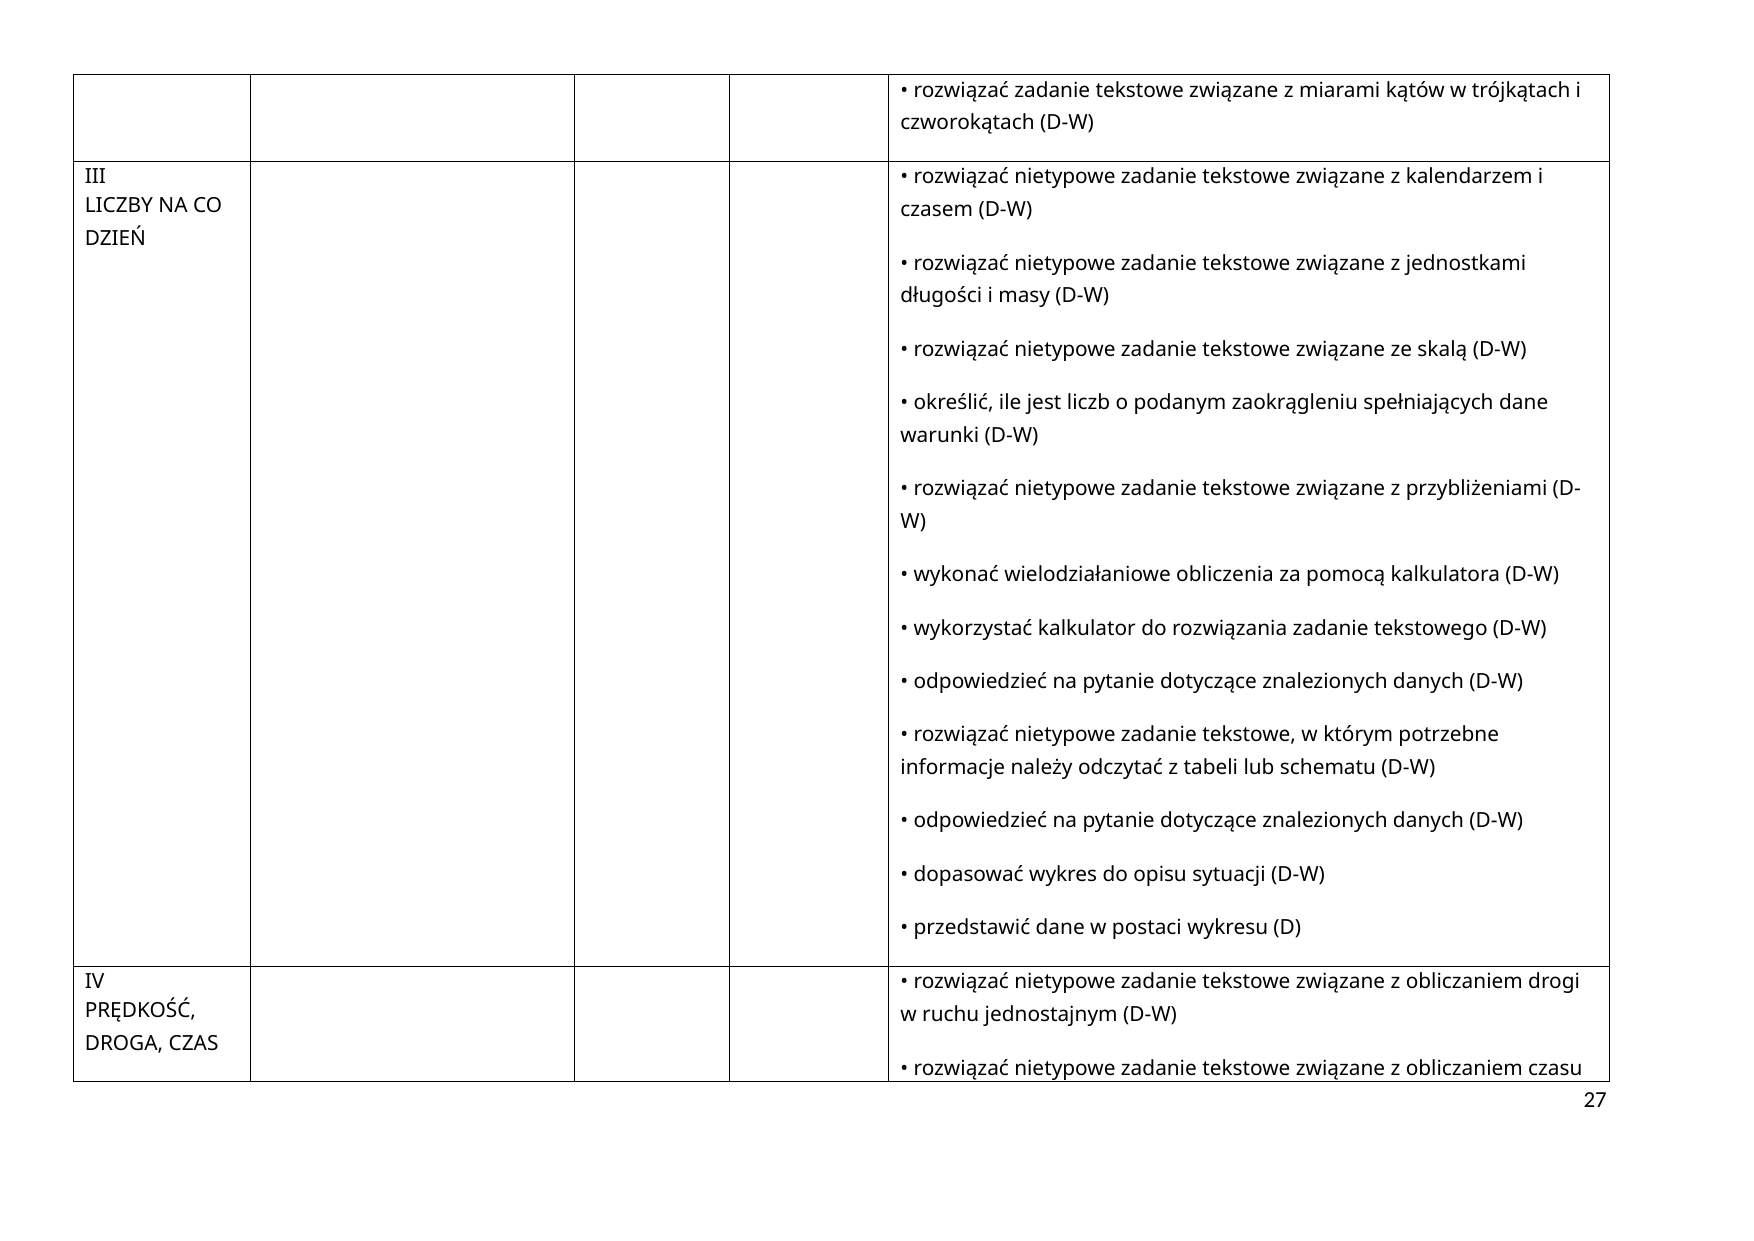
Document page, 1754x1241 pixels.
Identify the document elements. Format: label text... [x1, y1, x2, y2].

table_cell [74, 75, 250, 161]
table_cell [730, 162, 888, 966]
table_cell III LICZBY NA CO DZIEŃ [74, 162, 250, 966]
table_cell [251, 162, 574, 966]
table_cell • rozwiązać nietypowe zadanie tekstowe związane z kalendarzem i czasem (D-W) • rozwiązać nietypowe zadanie tekstowe związane z jednostkami długości i masy (D-W) • rozwiązać nietypowe zadanie tekstowe związane ze skalą (D-W) • określić, ile jest liczb o podanym zaokrągleniu spełniających dane warunki (D-W) • rozwiązać nietypowe zadanie tekstowe związane z przybliżeniami (D-W) • wykonać wielodziałaniowe obliczenia za pomocą kalkulatora (D-W) • wykorzystać kalkulator do rozwiązania zadanie tekstowego (D-W) • odpowiedzieć na pytanie dotyczące znalezionych danych (D-W) • rozwiązać nietypowe zadanie tekstowe, w którym potrzebne informacje należy odczytać z tabeli lub schematu (D-W) • odpowiedzieć na pytanie dotyczące znalezionych danych (D-W) • dopasować wykres do opisu sytuacji (D-W) • przedstawić dane w postaci wykresu (D) [889, 162, 1609, 966]
table_cell [730, 75, 888, 161]
table_cell [730, 967, 888, 1081]
table_cell [575, 967, 729, 1081]
table_cell IV PRĘDKOŚĆ, DROGA, CZAS [74, 967, 250, 1081]
table_cell [251, 75, 574, 161]
table_cell [575, 75, 729, 161]
table_cell • rozwiązać nietypowe zadanie tekstowe związane z obliczaniem drogi w ruchu jednostajnym (D-W) • rozwiązać nietypowe zadanie tekstowe związane z obliczaniem czasu [889, 967, 1609, 1081]
table_cell [251, 967, 574, 1081]
table_cell • rozwiązać zadanie tekstowe związane z miarami kątów w trójkątach i czworokątach (D-W) [889, 75, 1609, 161]
table_cell [575, 162, 729, 966]
